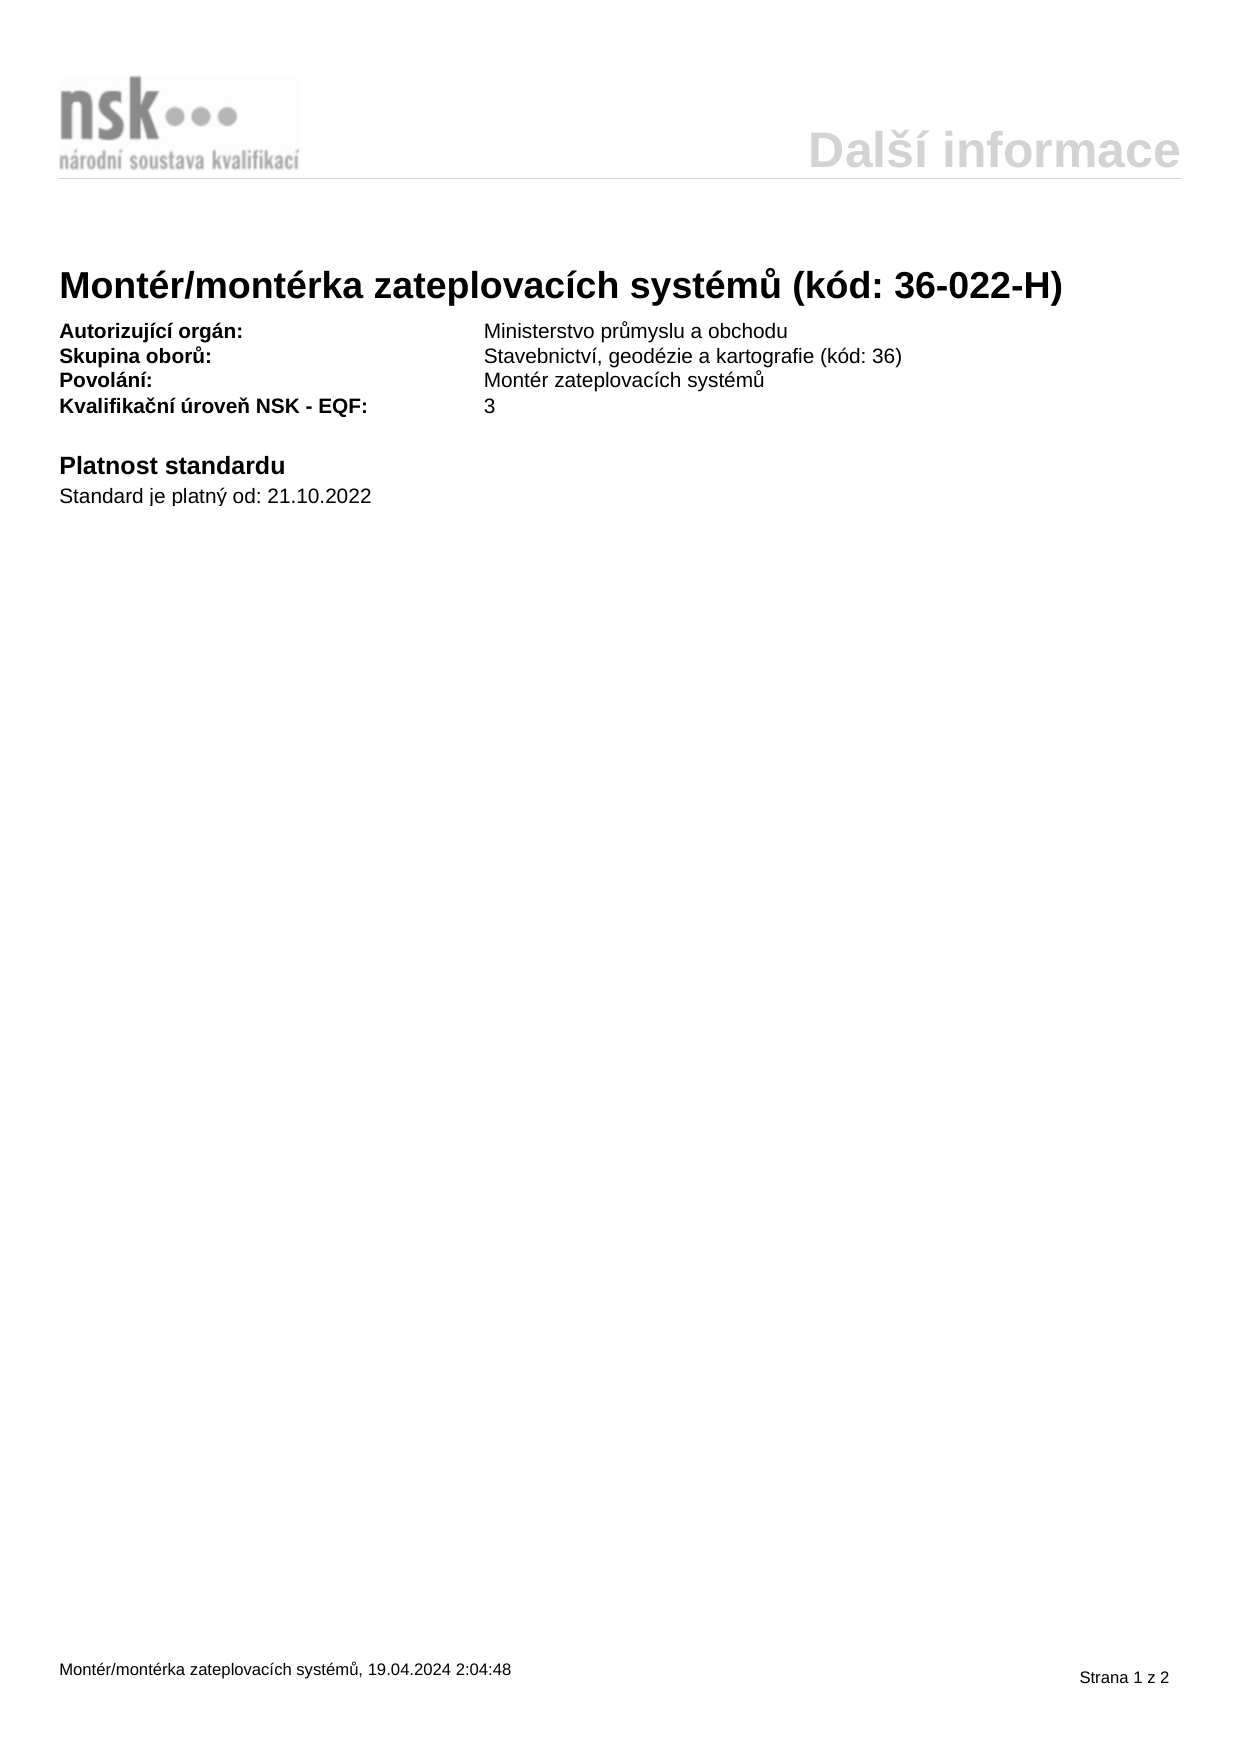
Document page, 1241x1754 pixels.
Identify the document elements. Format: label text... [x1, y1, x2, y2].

table_cell [626, 196, 862, 224]
table_cell Autorizující orgán: [59, 319, 483, 343]
table_cell [59, 307, 483, 319]
table_cell [620, 418, 626, 447]
table_cell [484, 506, 620, 806]
table_cell [484, 1384, 620, 1659]
table_cell Skupina oborů: [59, 344, 483, 368]
table_cell [1169, 1660, 1181, 1696]
table_cell Platnost standardu [59, 448, 1181, 483]
table_cell [626, 506, 862, 806]
table_cell [626, 307, 862, 319]
table_cell [626, 1106, 862, 1383]
table_cell [484, 806, 620, 1106]
table_cell [862, 806, 1169, 1106]
table_cell Kvalifikační úroveň NSK - EQF: [59, 394, 483, 417]
table_cell Montér/montérka zateplovacích systémů, 19.04.2024 2:04:48 [59, 1660, 862, 1696]
table_cell [59, 1106, 483, 1383]
table_cell [59, 1384, 483, 1659]
table_cell [484, 307, 620, 319]
table_cell [626, 1384, 862, 1659]
table_cell [626, 418, 862, 447]
table_cell [862, 196, 1169, 224]
table_cell [484, 1106, 620, 1383]
table_cell [1169, 196, 1181, 224]
table_cell [1169, 506, 1181, 806]
table_cell [484, 418, 620, 447]
table_cell [862, 307, 1169, 319]
table_header Další informace [626, 59, 1181, 178]
table_cell 3 [484, 394, 1181, 417]
table_cell Standard je platný od: 21.10.2022 [59, 484, 1181, 506]
table_cell [620, 1384, 626, 1659]
table_cell [1169, 1384, 1181, 1659]
table_cell Ministerstvo průmyslu a obchodu [484, 319, 1181, 344]
table_cell [620, 506, 626, 806]
table_cell [484, 196, 620, 224]
picture [58, 59, 621, 172]
table_cell [620, 307, 626, 319]
table_cell [620, 806, 626, 1106]
table_cell [59, 172, 483, 178]
table_cell [59, 196, 483, 224]
table_cell Montér zateplovacích systémů [484, 368, 1181, 393]
table_cell Montér/montérka zateplovacích systémů (kód: 36-022-H) [59, 224, 1181, 307]
table_cell [862, 418, 1169, 447]
table_cell [620, 196, 626, 224]
table_cell [626, 806, 862, 1106]
table_cell [862, 1384, 1169, 1659]
table_cell Stavebnictví, geodézie a kartografie (kód: 36) [484, 344, 1181, 368]
table_cell [862, 506, 1169, 806]
table_cell [59, 179, 1181, 196]
table_cell [1169, 1106, 1181, 1383]
table_cell [484, 172, 620, 178]
table_cell [59, 418, 483, 447]
table_cell [1169, 806, 1181, 1106]
table_cell [59, 806, 483, 1106]
table_cell [862, 1106, 1169, 1383]
table_cell [620, 1106, 626, 1383]
table_cell Povolání: [59, 368, 483, 392]
table_cell [1169, 418, 1181, 447]
table_header [621, 59, 626, 172]
table_cell Strana 1 z 2 [862, 1660, 1169, 1696]
table_cell [59, 506, 483, 806]
table_cell [1169, 307, 1181, 319]
